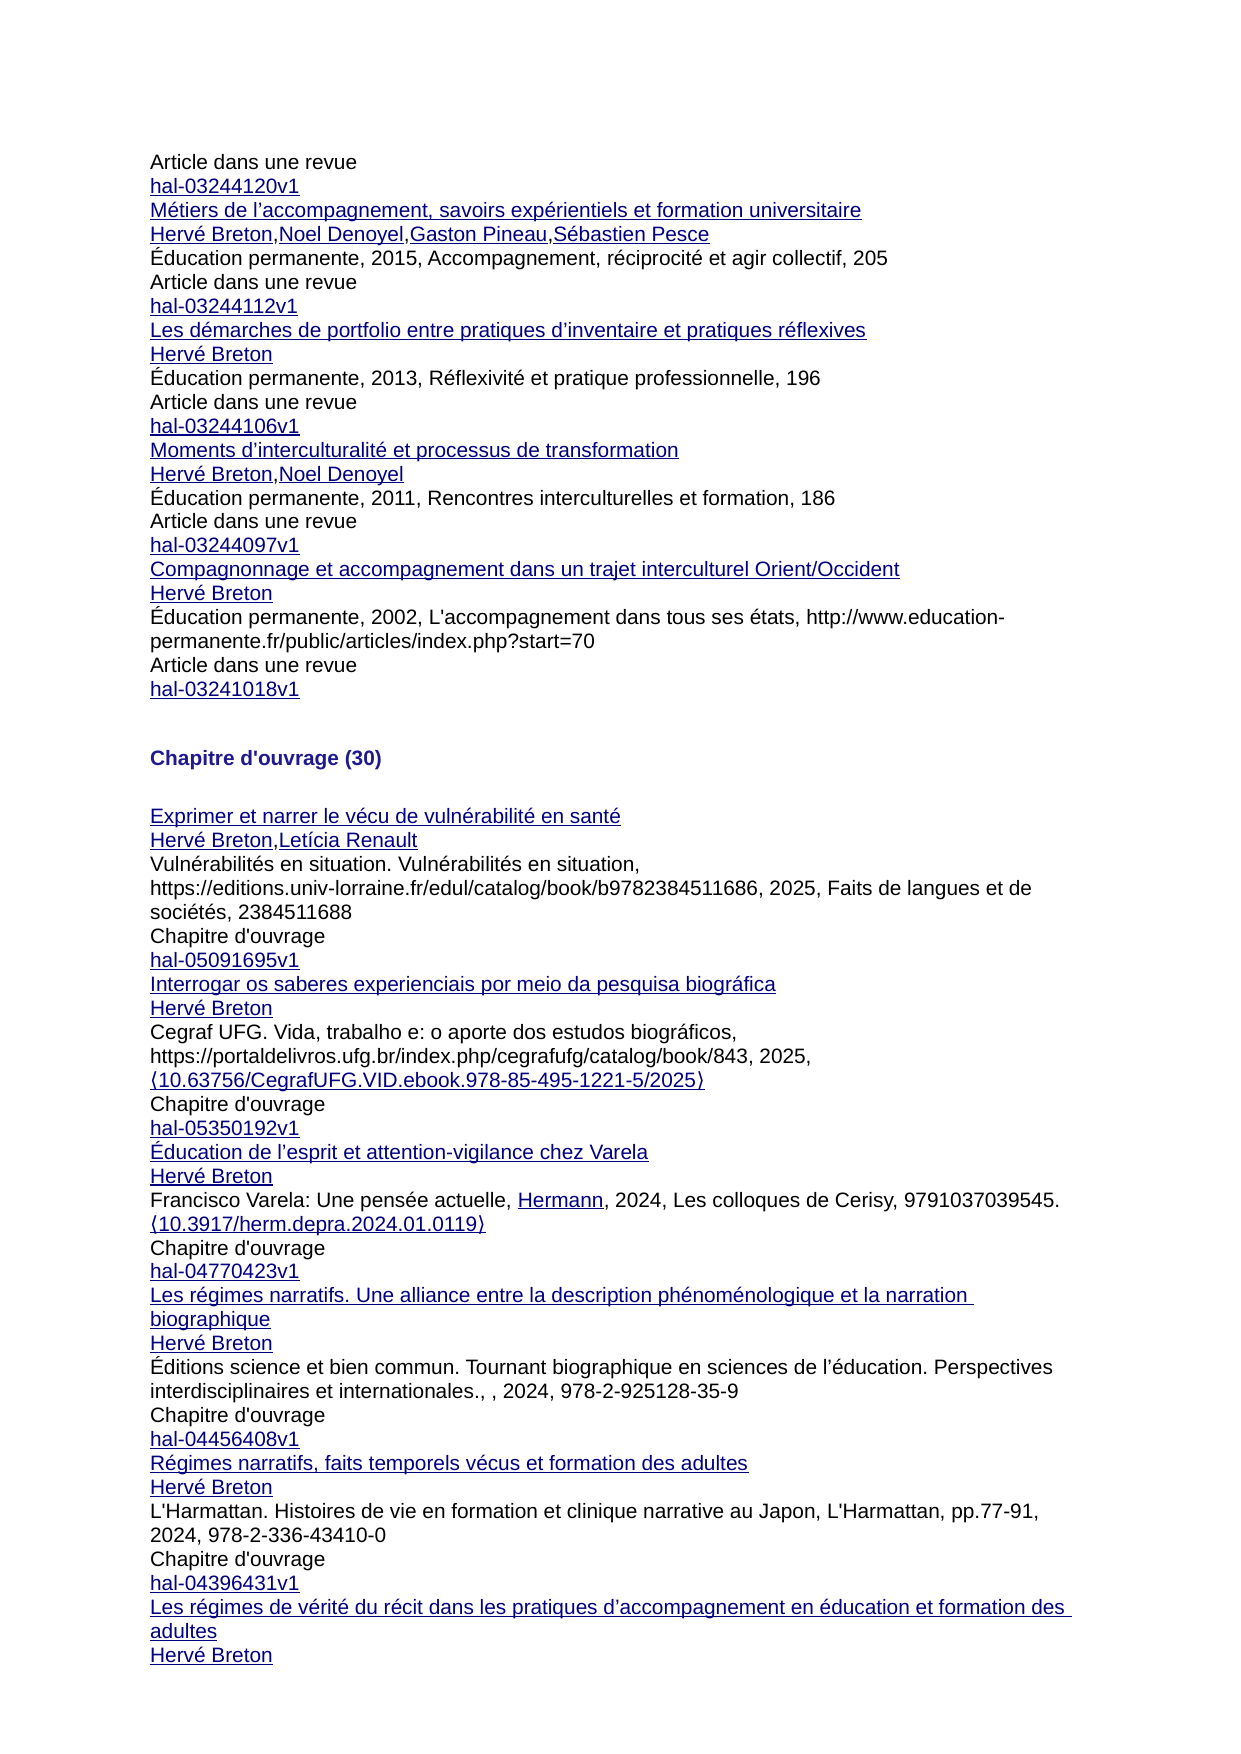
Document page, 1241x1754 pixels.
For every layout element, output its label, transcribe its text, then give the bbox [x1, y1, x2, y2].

table_cell Éducation de l’esprit et attention-vigilance chez Varela Hervé Breton Francisco Varela: Une pensée actuelle, Hermann, 2024, Les colloques de Cerisy, 9791037039545. ⟨10.3917/herm.depra.2024.01.0119⟩ Chapitre d'ouvrage hal-04770423v1 [150, 1140, 1090, 1283]
table_cell Moments d’interculturalité et processus de transformation Hervé Breton,Noel Denoyel Éducation permanente, 2011, Rencontres interculturelles et formation, 186 Article dans une revue hal-03244097v1 [150, 438, 1090, 557]
table_header Exprimer et narrer le vécu de vulnérabilité en santé Hervé Breton,Letícia Renault Vulnérabilités en situation. Vulnérabilités en situation, https://editions.univ-lorraine.fr/edul/catalog/book/b9782384511686, 2025, Faits de langues et de sociétés, 2384511688 Chapitre d'ouvrage hal-05091695v1 [150, 804, 1090, 972]
table_cell Métiers de l’accompagnement, savoirs expérientiels et formation universitaire Hervé Breton,Noel Denoyel,Gaston Pineau,Sébastien Pesce Éducation permanente, 2015, Accompagnement, réciprocité et agir collectif, 205 Article dans une revue hal-03244112v1 [150, 198, 1090, 318]
table_cell Article dans une revue hal-03244120v1 [150, 150, 1090, 198]
table_cell Compagnonnage et accompagnement dans un trajet interculturel Orient/Occident Hervé Breton Éducation permanente, 2002, L'accompagnement dans tous ses états, http://www.education-permanente.fr/public/articles/index.php?start=70 Article dans une revue hal-03241018v1 [150, 557, 1090, 701]
table_cell Les démarches de portfolio entre pratiques d’inventaire et pratiques réflexives Hervé Breton Éducation permanente, 2013, Réflexivité et pratique professionnelle, 196 Article dans une revue hal-03244106v1 [150, 318, 1090, 437]
table_cell Les régimes narratifs. Une alliance entre la description phénoménologique et la narration biographique Hervé Breton Éditions science et bien commun. Tournant biographique en sciences de l’éducation. Perspectives interdisciplinaires et internationales., , 2024, 978-2-925128-35-9 Chapitre d'ouvrage hal-04456408v1 [150, 1283, 1090, 1451]
table_cell Interrogar os saberes experienciais por meio da pesquisa biográfica Hervé Breton Cegraf UFG. Vida, trabalho e: o aporte dos estudos biográficos, https://portaldelivros.ufg.br/index.php/cegrafufg/catalog/book/843, 2025, ⟨10.63756/CegrafUFG.VID.ebook.978-85-495-1221-5/2025⟩ Chapitre d'ouvrage hal-05350192v1 [150, 972, 1090, 1139]
subtitle Chapitre d'ouvrage (30) [150, 746, 1090, 770]
table_cell Régimes narratifs, faits temporels vécus et formation des adultes Hervé Breton L'Harmattan. Histoires de vie en formation et clinique narrative au Japon, L'Harmattan, pp.77-91, 2024, 978-2-336-43410-0 Chapitre d'ouvrage hal-04396431v1 [150, 1451, 1090, 1595]
table_cell Les régimes de vérité du récit dans les pratiques d’accompagnement en éducation et formation des adultes Hervé Breton [150, 1595, 1090, 1667]
